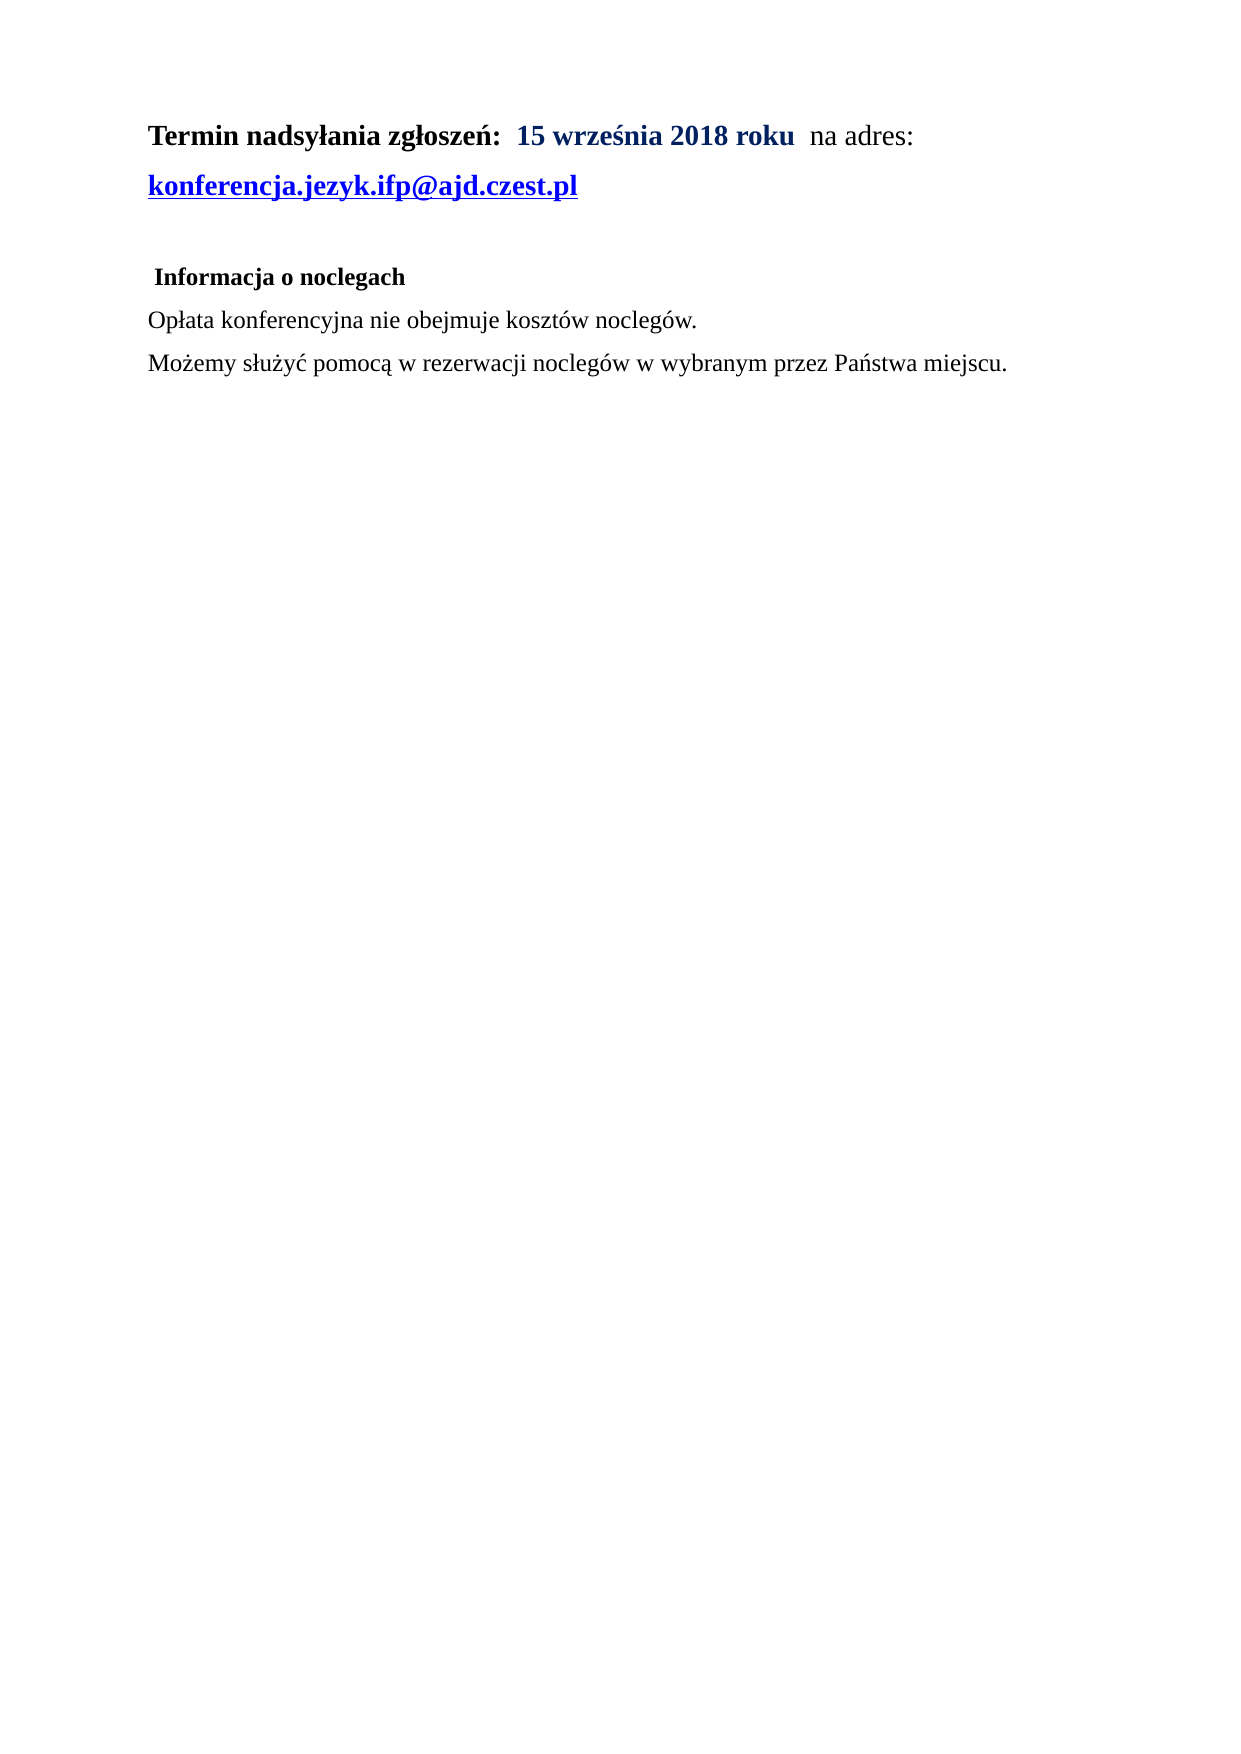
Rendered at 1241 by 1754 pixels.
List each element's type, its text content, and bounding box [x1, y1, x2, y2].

text Termin nadsyłania zgłoszeń: 15 września 2018 roku na adres: konferencja.jezyk.ifp@ajd.czest.pl [148, 118, 1093, 202]
subtitle Informacja o noclegach [148, 262, 1093, 291]
text Możemy służyć pomocą w rezerwacji noclegów w wybranym przez Państwa miejscu. [148, 348, 1093, 377]
text Opłata konferencyjna nie obejmuje kosztów noclegów. [148, 305, 1093, 334]
